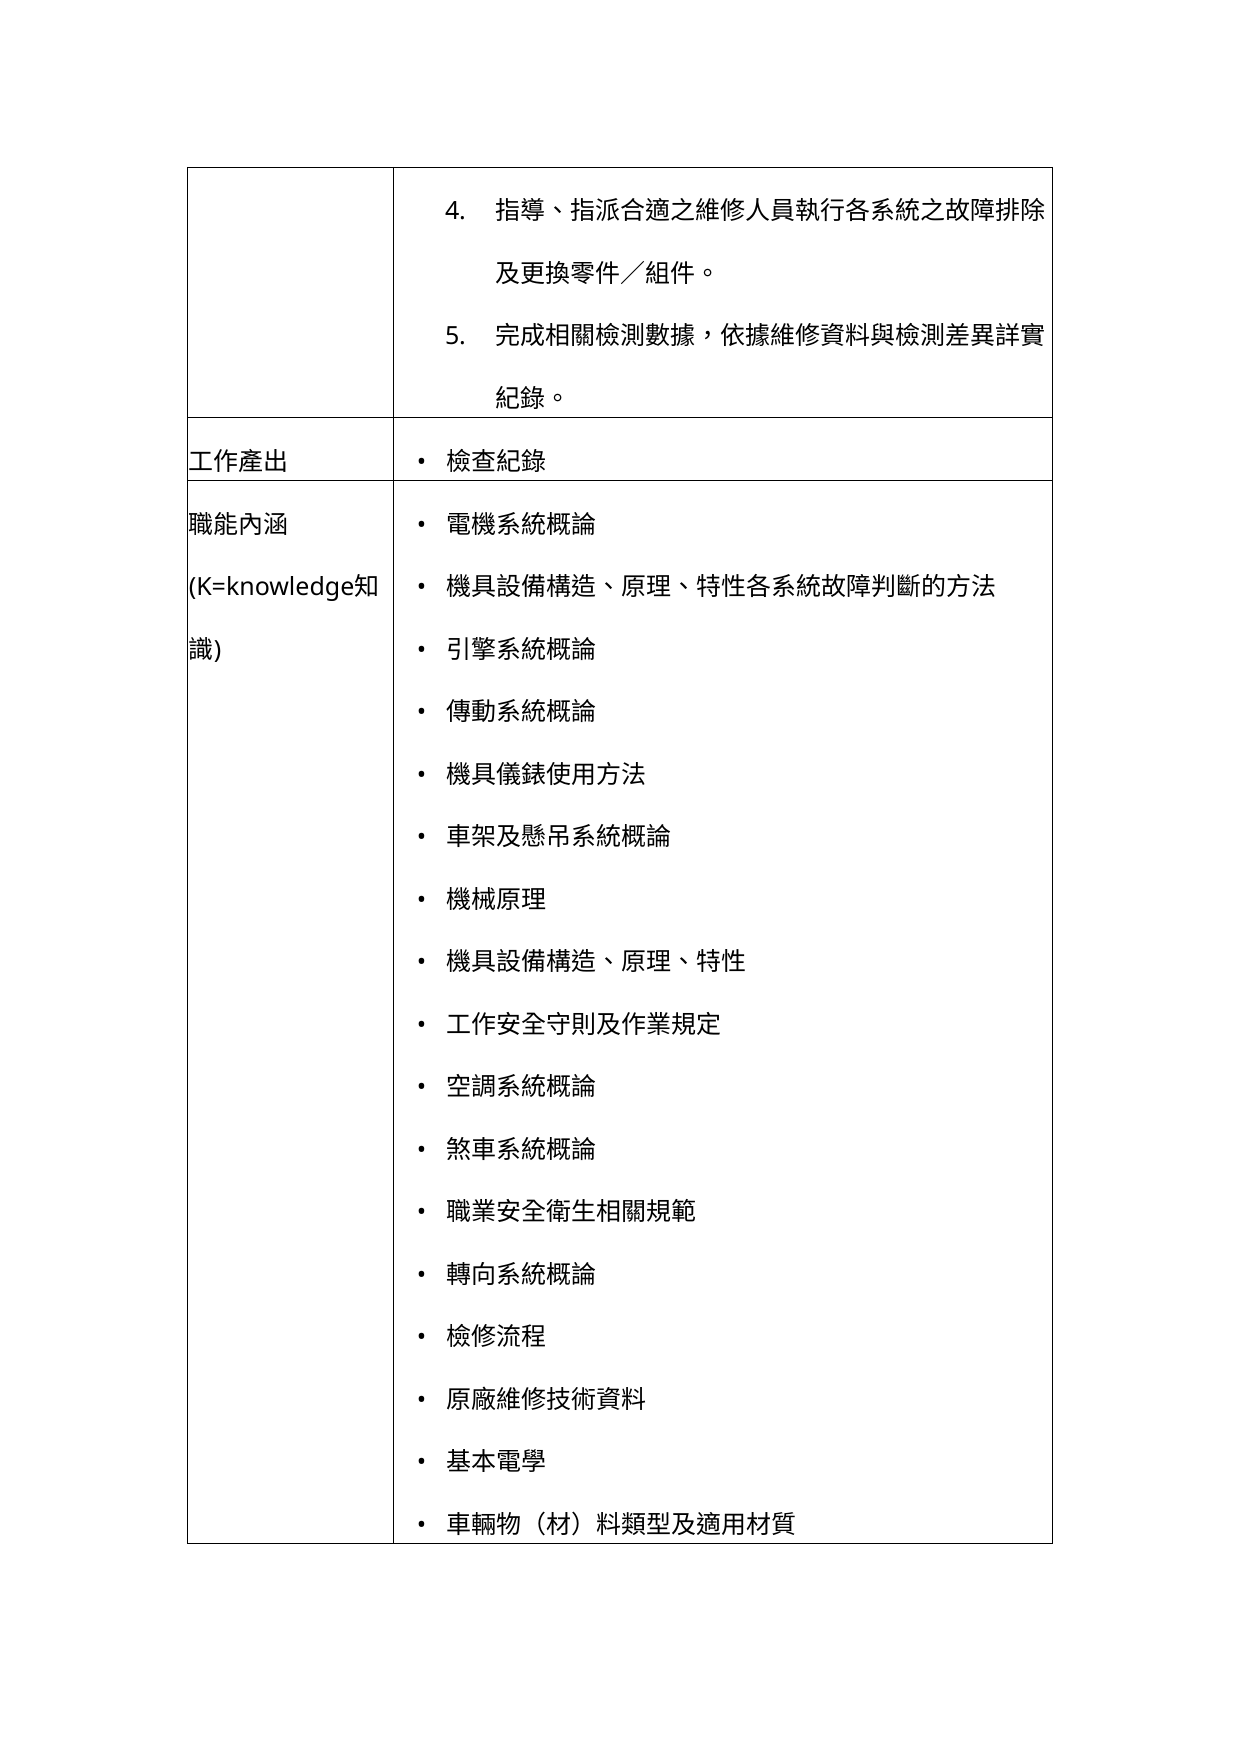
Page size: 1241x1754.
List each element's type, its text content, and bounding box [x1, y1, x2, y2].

table_cell 電機系統概論 機具設備構造、原理、特性各系統故障判斷的方法 引擎系統概論 傳動系統概論 機具儀錶使用方法 車架及懸吊系統概論 機械原理 機具設備構造、原理、特性 工作安全守則及作業規定 空調系統概論 煞車系統概論 職業安全衛生相關規範 轉向系統概論 檢修流程 原廠維修技術資料 基本電學 車輛物（材）料類型及適用材質 機具設備操作流程 車輛電腦控制系統概論 [394, 481, 1052, 1543]
table_cell 工作產出 [188, 418, 393, 480]
table_cell 檢查紀錄 [394, 418, 1052, 480]
table_cell 職能內涵 (K=knowledge知識) [188, 481, 393, 1543]
table_cell [188, 168, 393, 417]
table_cell 進行檢修前工作準備 依組織規範程序、工作場域規定，確認工作維修標的及車輛類型。 依工作維修標的及車輛類型，蒐集原廠維修技術資料。 應用原廠維修技術資料，選用維修及檢測機具設備及儀器。 應用原廠維修技術資料，能閱讀相關文件、辦別線路圖、附圖，並能熟悉操作原廠指定之工具或器具。 分析與評估各系統異常問題 依組織規範程序、工作場域規定，選用正確的機具設備及儀器。 依組織規範程序、工作場域規定，應用原廠維修技術資料，運用機具、設備與儀器檢驗各系統，判別異常問題及原因。 依組織規範程序、工作場域規定，應用原始維修技術資料，檢修、調整各系統之相關構件及性能。 指導、指派合適之維修人員執行各系統之故障排除及更換零件／組件。 完成相關檢測數據，依據維修資料與檢測差異詳實紀錄。 [394, 168, 1052, 417]
